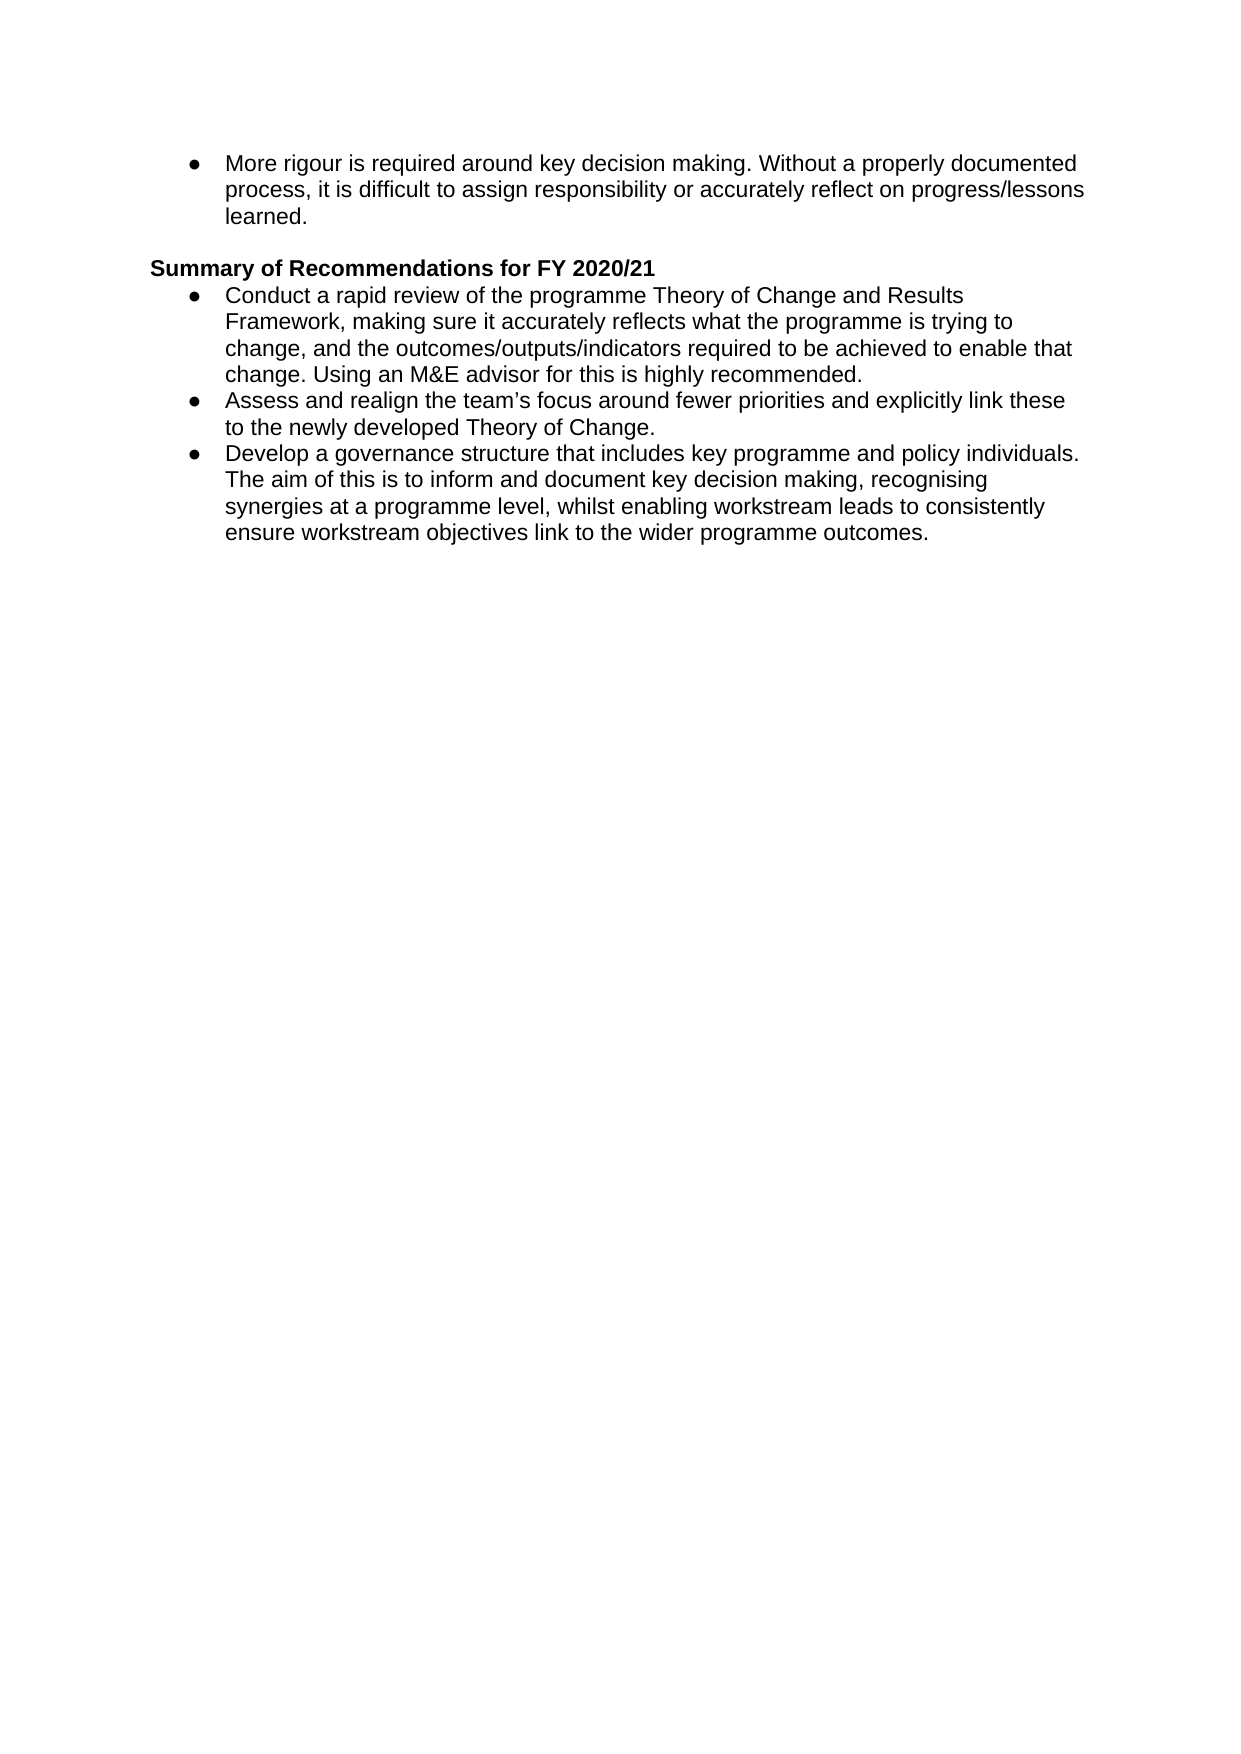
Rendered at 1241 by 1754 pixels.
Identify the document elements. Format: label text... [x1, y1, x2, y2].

list Conduct a rapid review of the programme Theory of Change and Results Framework, making sure it accurately reflects what the programme is trying to change, and the outcomes/outputs/indicators required to be achieved to enable that change. Using an M&E advisor for this is highly recommended. [187, 282, 1090, 387]
list Develop a governance structure that includes key programme and policy individuals. The aim of this is to inform and document key decision making, recognising synergies at a programme level, whilst enabling workstream leads to consistently ensure workstream objectives link to the wider programme outcomes. [187, 440, 1090, 545]
list More rigour is required around key decision making. Without a properly documented process, it is difficult to assign responsibility or accurately reflect on progress/lessons learned. [187, 150, 1090, 229]
list Assess and realign the team’s focus around fewer priorities and explicitly link these to the newly developed Theory of Change. [187, 387, 1090, 440]
text Summary of Recommendations for FY 2020/21 [150, 255, 1090, 282]
